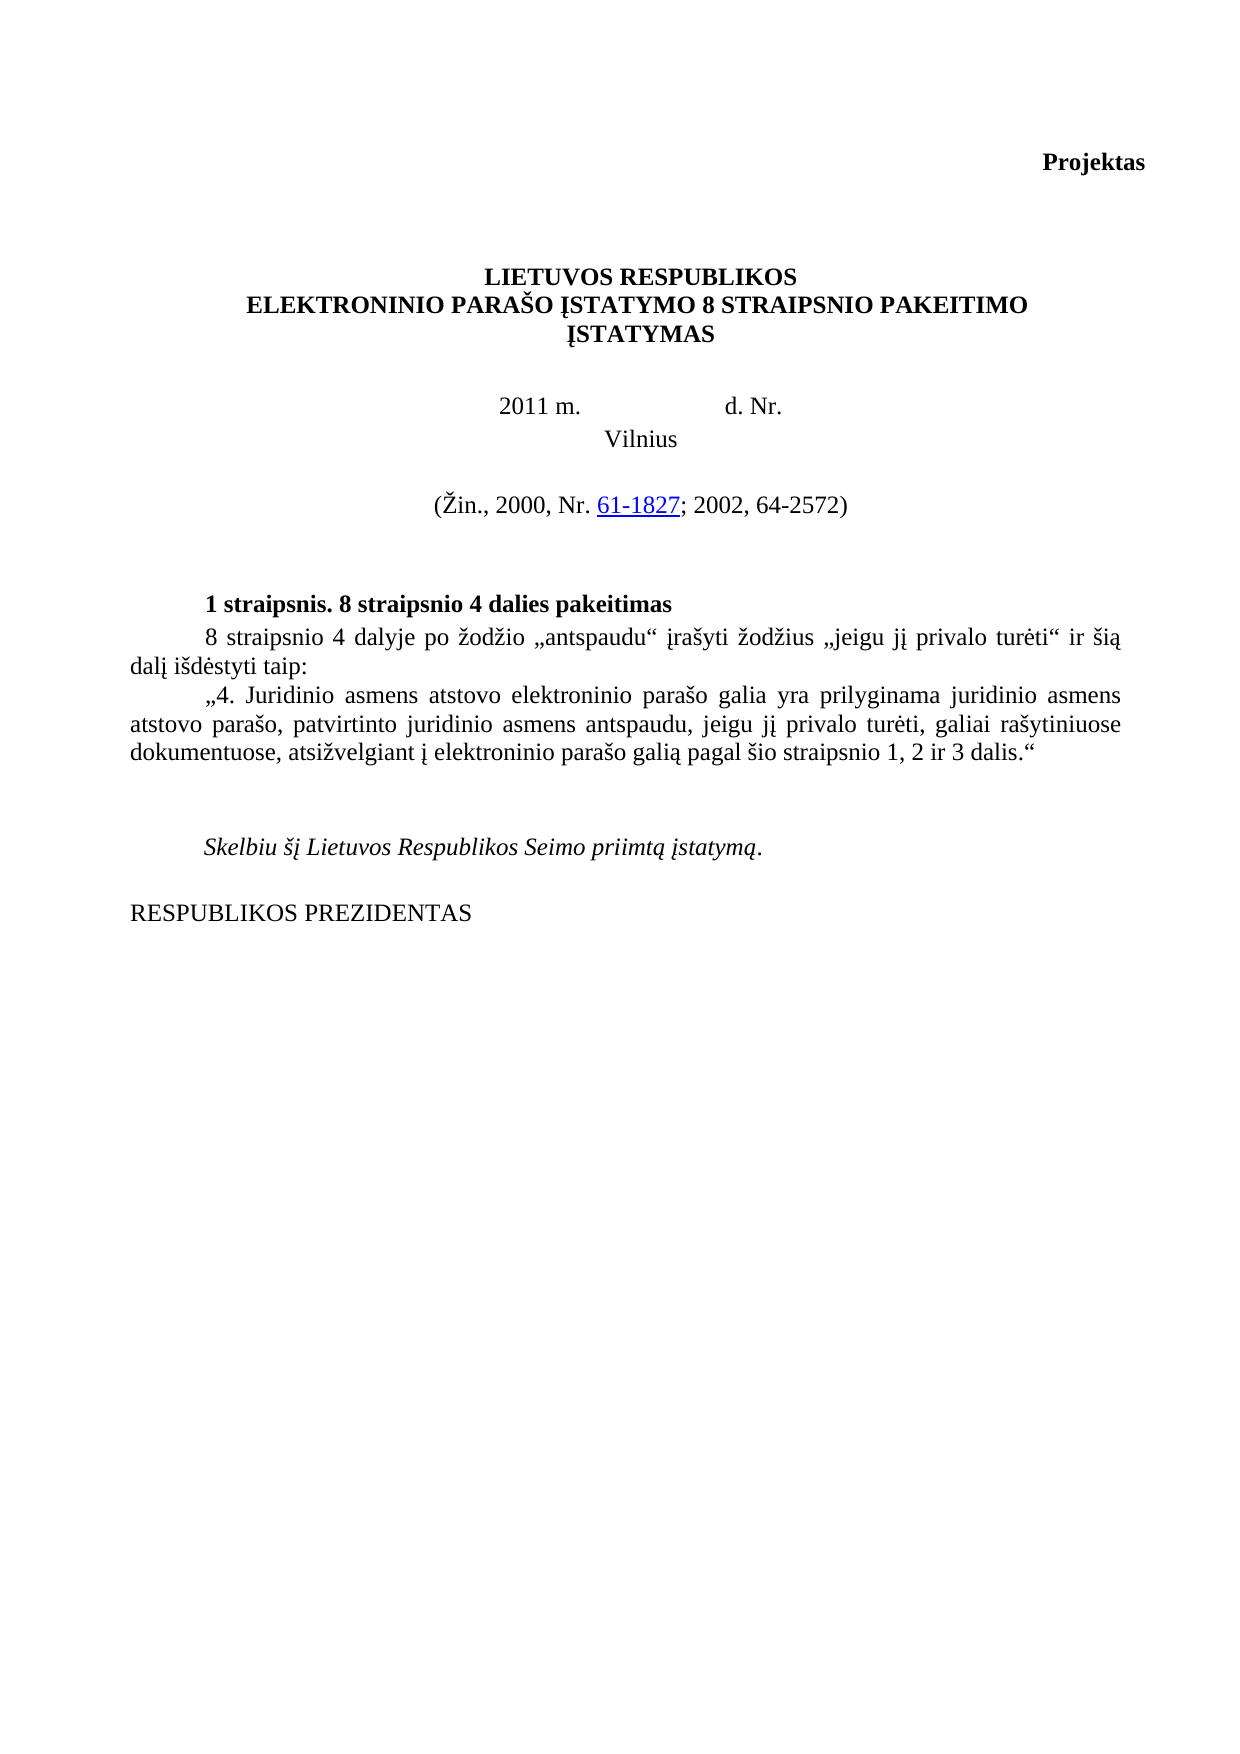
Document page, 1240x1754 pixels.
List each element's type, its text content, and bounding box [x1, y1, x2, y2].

text Skelbiu šį Lietuvos Respublikos Seimo priimtą įstatymą. [130, 832, 1151, 861]
text ELEKTRONINIO PARAŠO ĮSTATYMO 8 STRAIPSNIO PAKEITIMO [130, 291, 1151, 319]
text LIETUVOS RESPUBLIKOS [130, 262, 1151, 291]
text RESPUBLIKOS PREZIDENTAS [130, 898, 1151, 927]
text Vilnius [130, 424, 1151, 453]
text 8 straipsnio 4 dalyje po žodžio „antspaudu“ įrašyti žodžius „jeigu jį privalo turėti“ ir šią dalį išdėstyti taip: [130, 622, 1122, 680]
text ĮSTATYMAS [130, 319, 1151, 348]
text 2011 m. d. Nr. [130, 391, 1151, 420]
text (Žin., 2000, Nr. 61-1827; 2002, 64-2572) [130, 490, 1151, 519]
text „4. Juridinio asmens atstovo elektroninio parašo galia yra prilyginama juridinio asmens atstovo parašo, patvirtinto juridinio asmens antspaudu, jeigu jį privalo turėti, galiai rašytiniuose dokumentuose, atsižvelgiant į elektroninio parašo galią pagal šio straipsnio 1, 2 ir 3 dalis.“ [130, 680, 1122, 766]
text 1 straipsnis. 8 straipsnio 4 dalies pakeitimas [130, 589, 1151, 618]
text Projektas [880, 147, 1151, 176]
